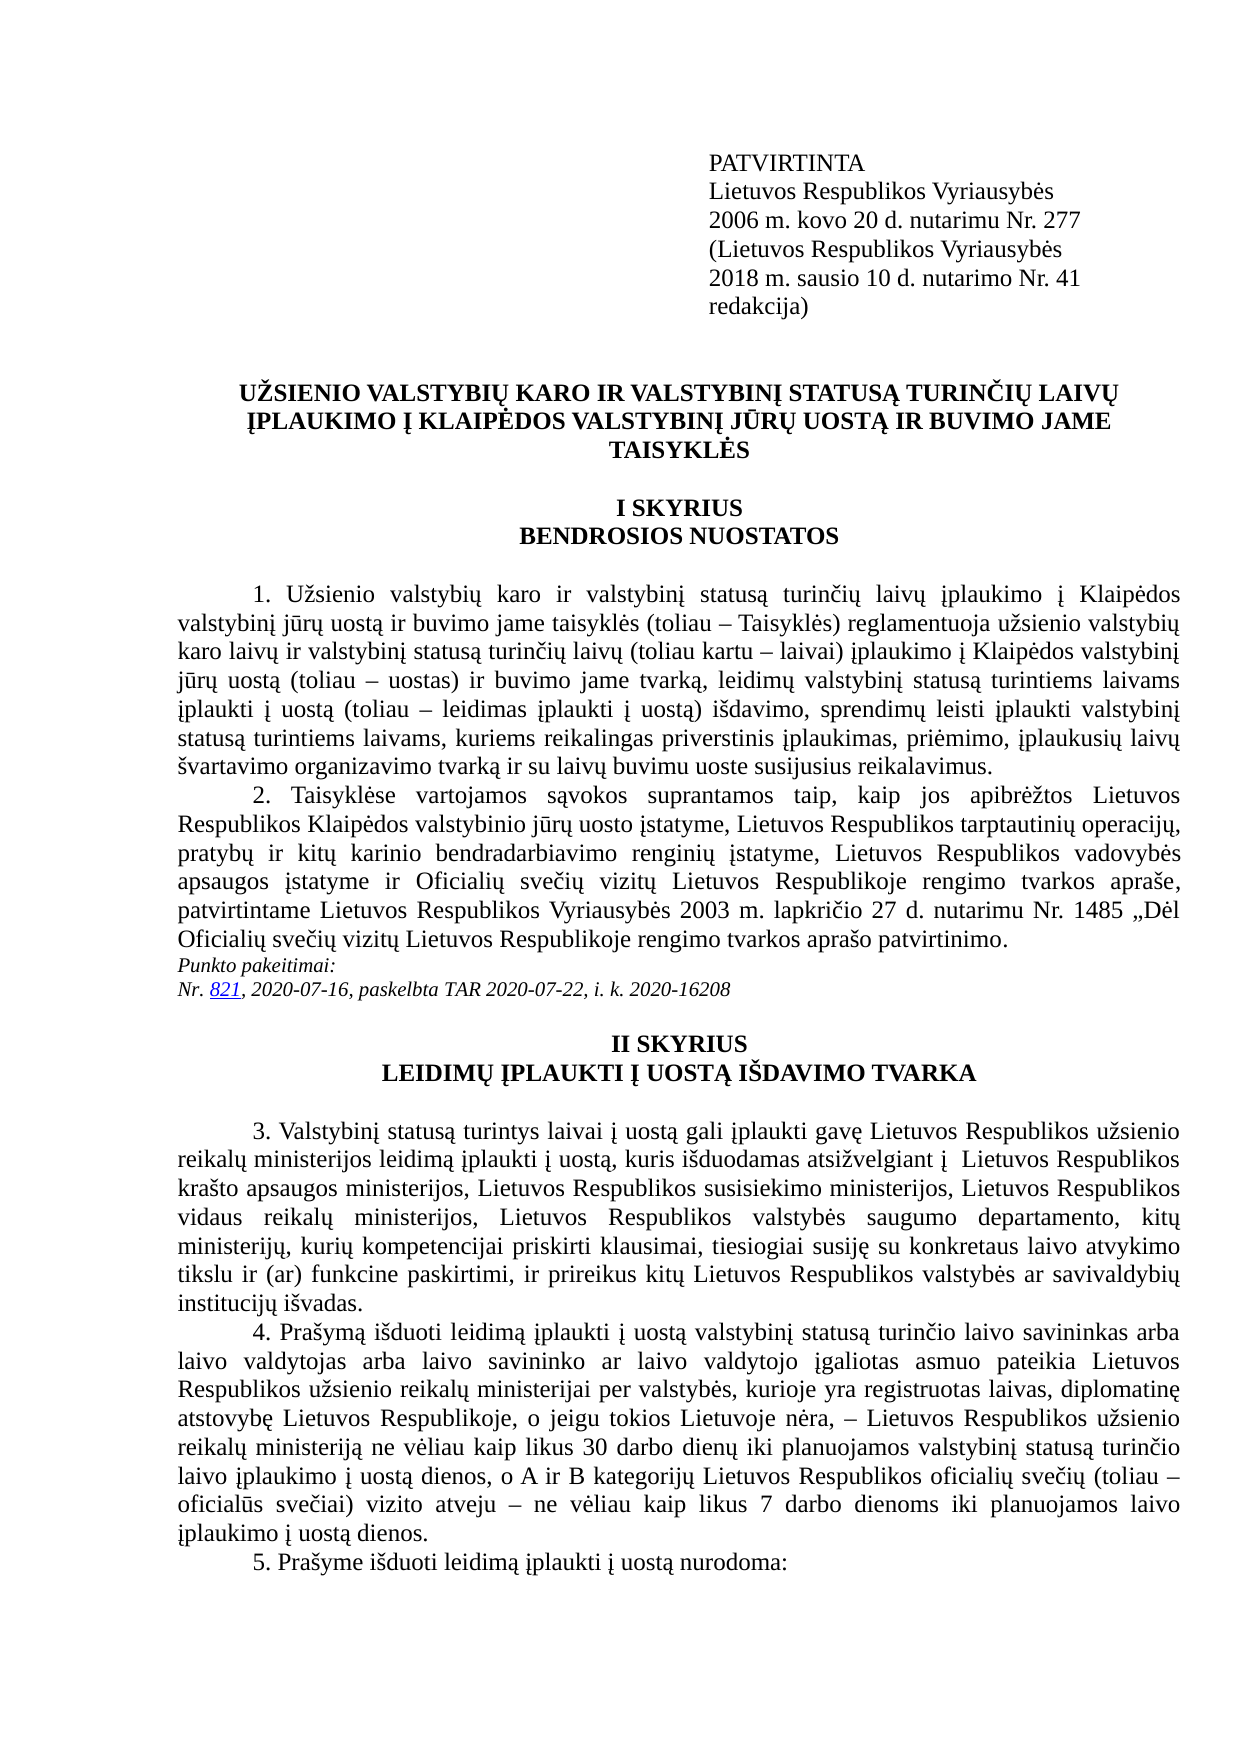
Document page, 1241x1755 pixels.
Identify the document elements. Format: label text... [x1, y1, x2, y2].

text LEIDIMŲ ĮPLAUKTI Į UOSTĄ IŠDAVIMO TVARKA [177, 1058, 1181, 1087]
text Nr. 821, 2020-07-16, paskelbta TAR 2020-07-22, i. k. 2020-16208 [177, 977, 1181, 1001]
text užsienio valstybių karo ir valstybinį statusą turinčių laivų įplaukimo į klaipėdos valstybinį jūrų uostą ir buvimo jame taisyklės [177, 378, 1181, 464]
text 4. Prašymą išduoti leidimą įplaukti į uostą valstybinį statusą turinčio laivo savininkas arba laivo valdytojas arba laivo savininko ar laivo valdytojo įgaliotas asmuo pateikia Lietuvos Respublikos užsienio reikalų ministerijai per valstybės, kurioje yra registruotas laivas, diplomatinę atstovybę Lietuvos Respublikoje, o jeigu tokios Lietuvoje nėra, – Lietuvos Respublikos užsienio reikalų ministeriją ne vėliau kaip likus 30 darbo dienų iki planuojamos valstybinį statusą turinčio laivo įplaukimo į uostą dienos, o A ir B kategorijų Lietuvos Respublikos oficialių svečių (toliau – oficialūs svečiai) vizito atveju – ne vėliau kaip likus 7 darbo dienoms iki planuojamos laivo įplaukimo į uostą dienos. [177, 1317, 1181, 1547]
text 2. Taisyklėse vartojamos sąvokos suprantamos taip, kaip jos apibrėžtos Lietuvos Respublikos Klaipėdos valstybinio jūrų uosto įstatyme, Lietuvos Respublikos tarptautinių operacijų, pratybų ir kitų karinio bendradarbiavimo renginių įstatyme, Lietuvos Respublikos vadovybės apsaugos įstatyme ir Oficialių svečių vizitų Lietuvos Respublikoje rengimo tvarkos apraše, patvirtintame Lietuvos Respublikos Vyriausybės 2003 m. lapkričio 27 d. nutarimu Nr. 1485 „Dėl Oficialių svečių vizitų Lietuvos Respublikoje rengimo tvarkos aprašo patvirtinimo. [177, 780, 1181, 953]
text II SKYRIUS [177, 1029, 1181, 1058]
text I SKYRIUS [177, 493, 1181, 521]
text PATVIRTINTA Lietuvos Respublikos Vyriausybės 2006 m. kovo 20 d. nutarimu Nr. 277 (Lietuvos Respublikos Vyriausybės 2018 m. sausio 10 d. nutarimo Nr. 41 redakcija) [709, 148, 1181, 320]
text 5. Prašyme išduoti leidimą įplaukti į uostą nurodoma: [177, 1547, 1181, 1576]
text BENDROSIOS NUOSTATOS [177, 521, 1181, 550]
text 3. Valstybinį statusą turintys laivai į uostą gali įplaukti gavę Lietuvos Respublikos užsienio reikalų ministerijos leidimą įplaukti į uostą, kuris išduodamas atsižvelgiant į Lietuvos Respublikos krašto apsaugos ministerijos, Lietuvos Respublikos susisiekimo ministerijos, Lietuvos Respublikos vidaus reikalų ministerijos, Lietuvos Respublikos valstybės saugumo departamento, kitų ministerijų, kurių kompetencijai priskirti klausimai, tiesiogiai susiję su konkretaus laivo atvykimo tikslu ir (ar) funkcine paskirtimi, ir prireikus kitų Lietuvos Respublikos valstybės ar savivaldybių institucijų išvadas. [177, 1116, 1181, 1317]
text Punkto pakeitimai: [177, 953, 1181, 977]
text 1. Užsienio valstybių karo ir valstybinį statusą turinčių laivų įplaukimo į Klaipėdos valstybinį jūrų uostą ir buvimo jame taisyklės (toliau – Taisyklės) reglamentuoja užsienio valstybių karo laivų ir valstybinį statusą turinčių laivų (toliau kartu – laivai) įplaukimo į Klaipėdos valstybinį jūrų uostą (toliau – uostas) ir buvimo jame tvarką, leidimų valstybinį statusą turintiems laivams įplaukti į uostą (toliau – leidimas įplaukti į uostą) išdavimo, sprendimų leisti įplaukti valstybinį statusą turintiems laivams, kuriems reikalingas priverstinis įplaukimas, priėmimo, įplaukusių laivų švartavimo organizavimo tvarką ir su laivų buvimu uoste susijusius reikalavimus. [177, 579, 1181, 780]
